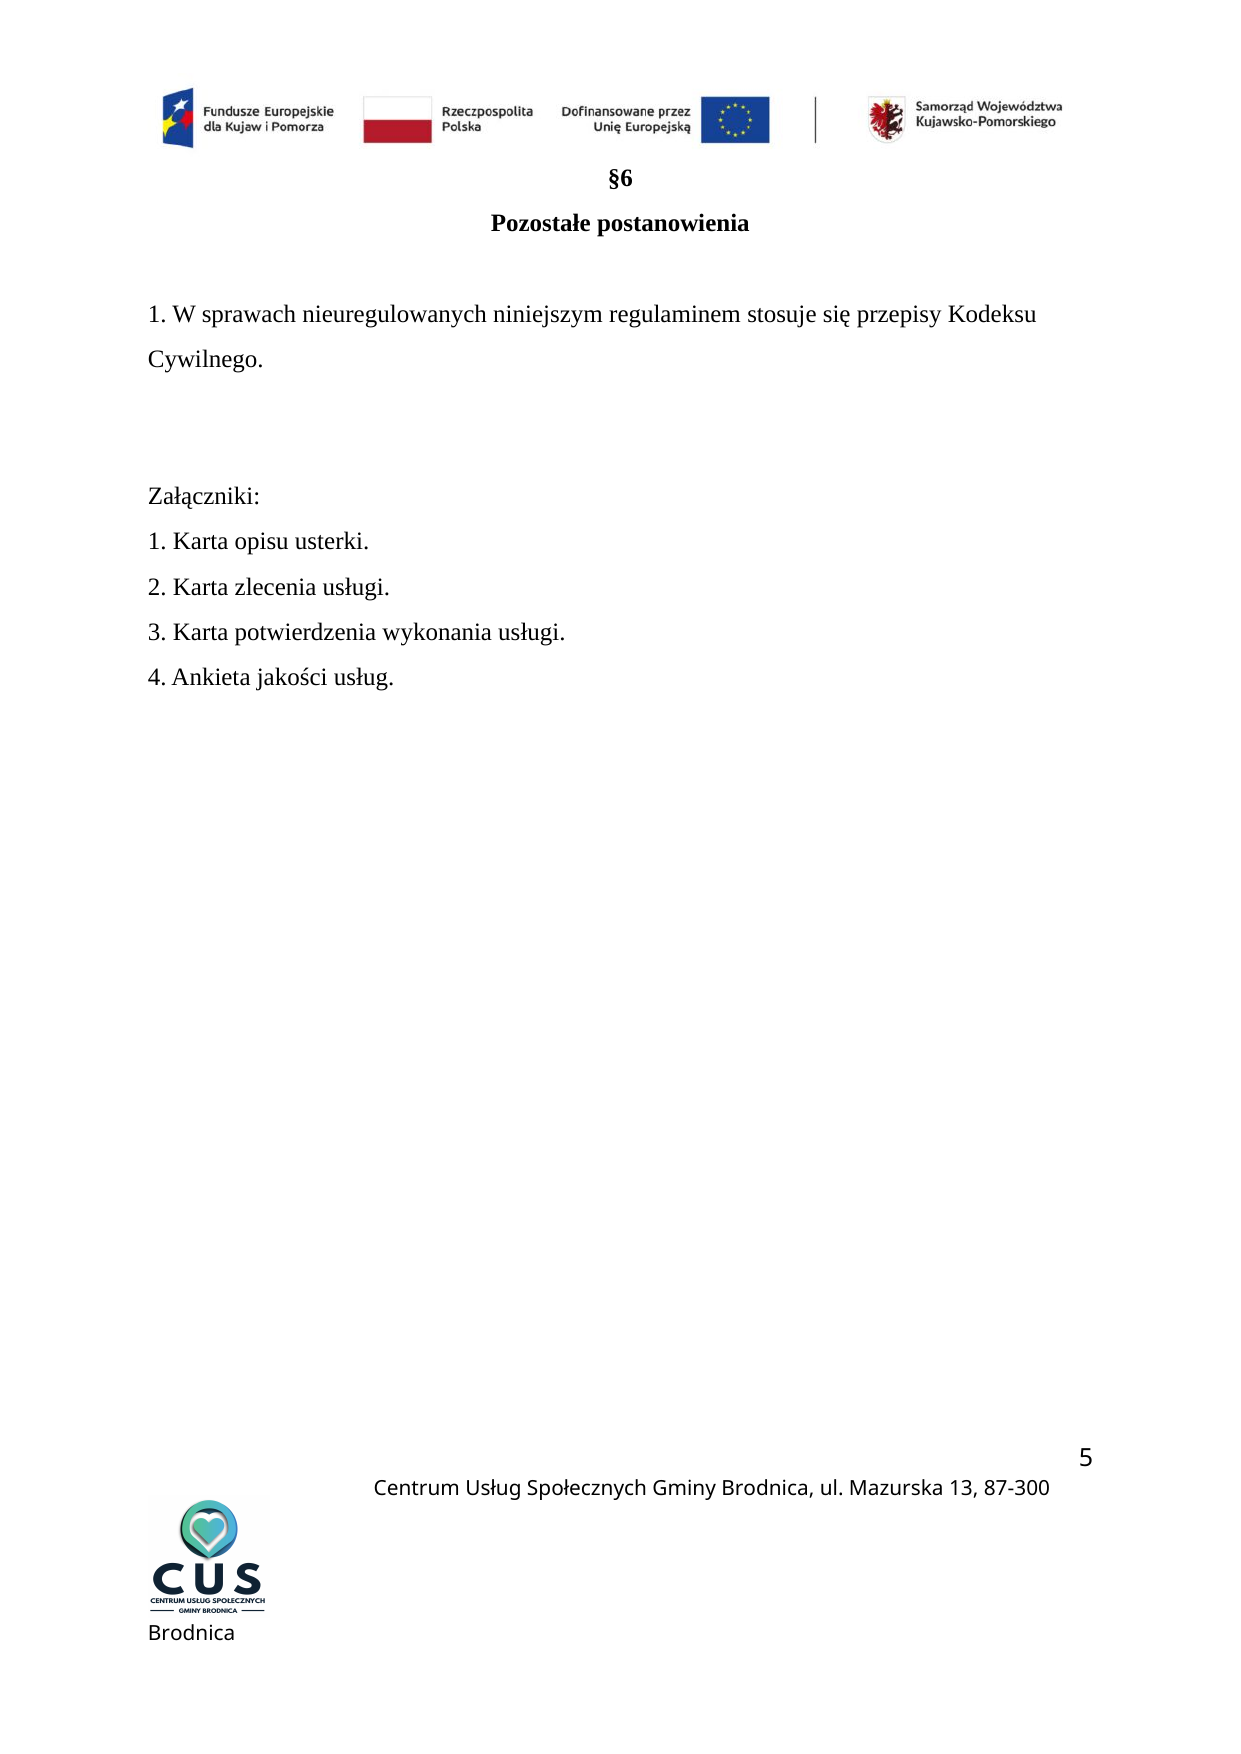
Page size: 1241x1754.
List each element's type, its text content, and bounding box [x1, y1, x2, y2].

text 3. Karta potwierdzenia wykonania usługi. [148, 617, 1093, 646]
text Pozostałe postanowienia [148, 208, 1093, 237]
text §6 [148, 163, 1093, 192]
text 1. W sprawach nieuregulowanych niniejszym regulaminem stosuje się przepisy Kodeksu [148, 299, 1093, 328]
text 1. Karta opisu usterki. [148, 526, 1093, 555]
text 2. Karta zlecenia usługi. [148, 572, 1093, 600]
text Załączniki: [148, 481, 1093, 509]
text Cywilnego. [148, 344, 1093, 373]
text 4. Ankieta jakości usług. [148, 662, 1093, 691]
